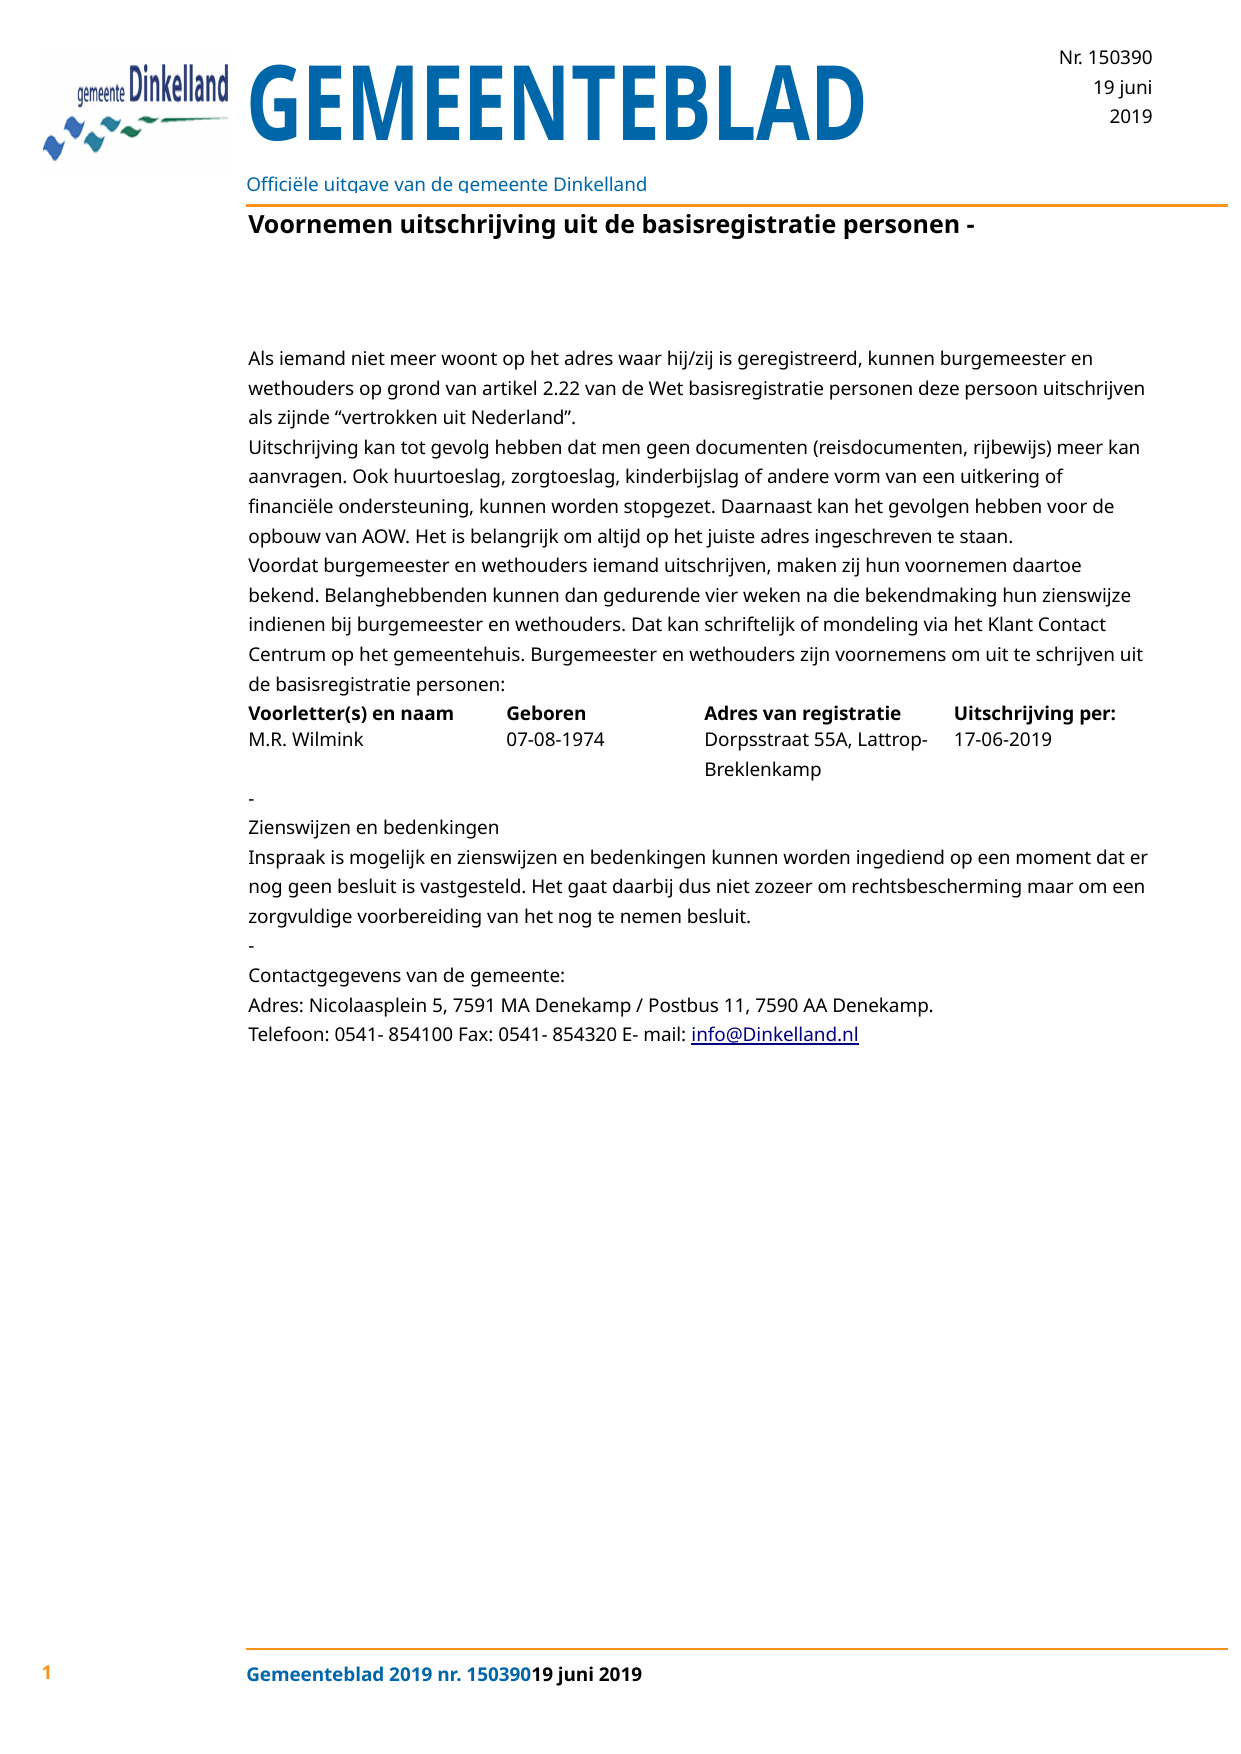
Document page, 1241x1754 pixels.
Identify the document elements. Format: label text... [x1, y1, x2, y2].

text Voornemen uitschrijving uit de basisregistratie personen - [248, 207, 1152, 241]
text Voordat burgemeester en wethouders iemand uitschrijven, maken zij hun voornemen daartoe bekend. Belanghebbenden kunnen dan gedurende vier weken na die bekendmaking hun zienswijze indienen bij burgemeester en wethouders. Dat kan schriftelijk of mondeling via het Klant Contact Centrum op het gemeentehuis. Burgemeester en wethouders zijn voornemens om uit te schrijven uit de basisregistratie personen: [248, 552, 1152, 696]
table_cell M.R. Wilmink [248, 726, 506, 781]
text - [248, 933, 1152, 958]
table_cell Dorpsstraat 55A, Lattrop-Breklenkamp [704, 726, 954, 781]
text Als iemand niet meer woont op het adres waar hij/zij is geregistreerd, kunnen burgemeester en wethouders op grond van artikel 2.22 van de Wet basisregistratie personen deze persoon uitschrijven als zijnde “vertrokken uit Nederland”. [248, 345, 1152, 430]
text Telefoon: 0541- 854100 Fax: 0541- 854320 E- mail: info@Dinkelland.nl [248, 1021, 1152, 1047]
text Inspraak is mogelijk en zienswijzen en bedenkingen kunnen worden ingediend op een moment dat er nog geen besluit is vastgesteld. Het gaat daarbij dus niet zozeer om rechtsbescherming maar om een zorgvuldige voorbereiding van het nog te nemen besluit. [248, 844, 1152, 929]
text Adres: Nicolaasplein 5, 7591 MA Denekamp / Postbus 11, 7590 AA Denekamp. [248, 992, 1152, 1017]
text - [248, 785, 1152, 810]
table_header Voorletter(s) en naam [248, 700, 506, 726]
picture [41, 47, 231, 172]
text Zienswijzen en bedenkingen [248, 814, 1152, 840]
text Contactgegevens van de gemeente: [248, 962, 1152, 988]
text Uitschrijving kan tot gevolg hebben dat men geen documenten (reisdocumenten, rijbewijs) meer kan aanvragen. Ook huurtoeslag, zorgtoeslag, kinderbijslag of andere vorm van een uitkering of financiële ondersteuning, kunnen worden stopgezet. Daarnaast kan het gevolgen hebben voor de opbouw van AOW. Het is belangrijk om altijd op het juiste adres ingeschreven te staan. [248, 434, 1152, 548]
table_header Uitschrijving per: [954, 700, 1152, 726]
table_header Adres van registratie [704, 700, 954, 726]
table_cell 17-06-2019 [954, 726, 1152, 781]
table_header Geboren [506, 700, 704, 726]
table_cell 07-08-1974 [506, 726, 704, 781]
